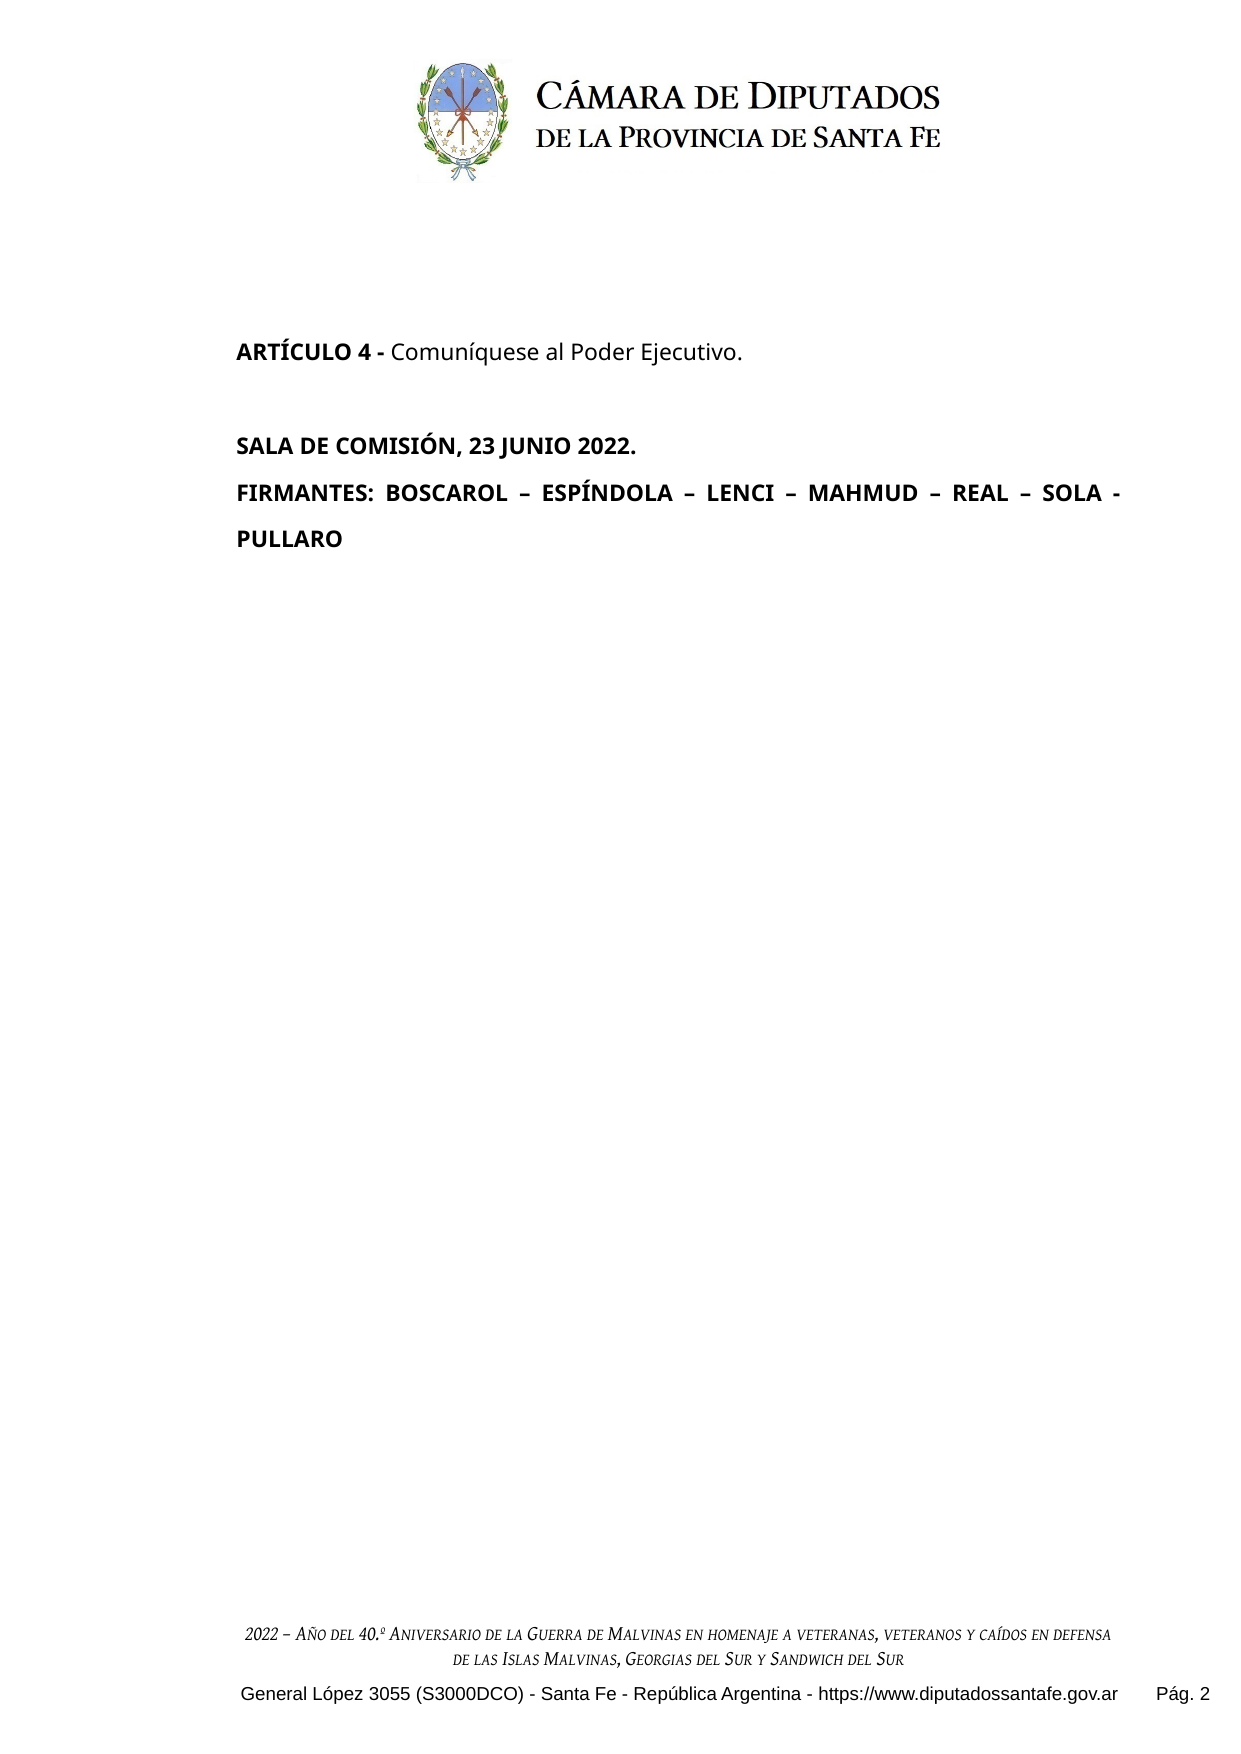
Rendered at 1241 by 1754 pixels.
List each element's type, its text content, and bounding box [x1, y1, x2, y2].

text SALA DE COMISIÓN, 23 JUNIO 2022. [236, 430, 1122, 461]
text FIRMANTES: BOSCAROL – ESPÍNDOLA – LENCI – MAHMUD – REAL – SOLA - PULLARO [236, 477, 1122, 555]
picture [413, 59, 945, 183]
text ARTÍCULO 4 - Comuníquese al Poder Ejecutivo. [236, 336, 1122, 367]
